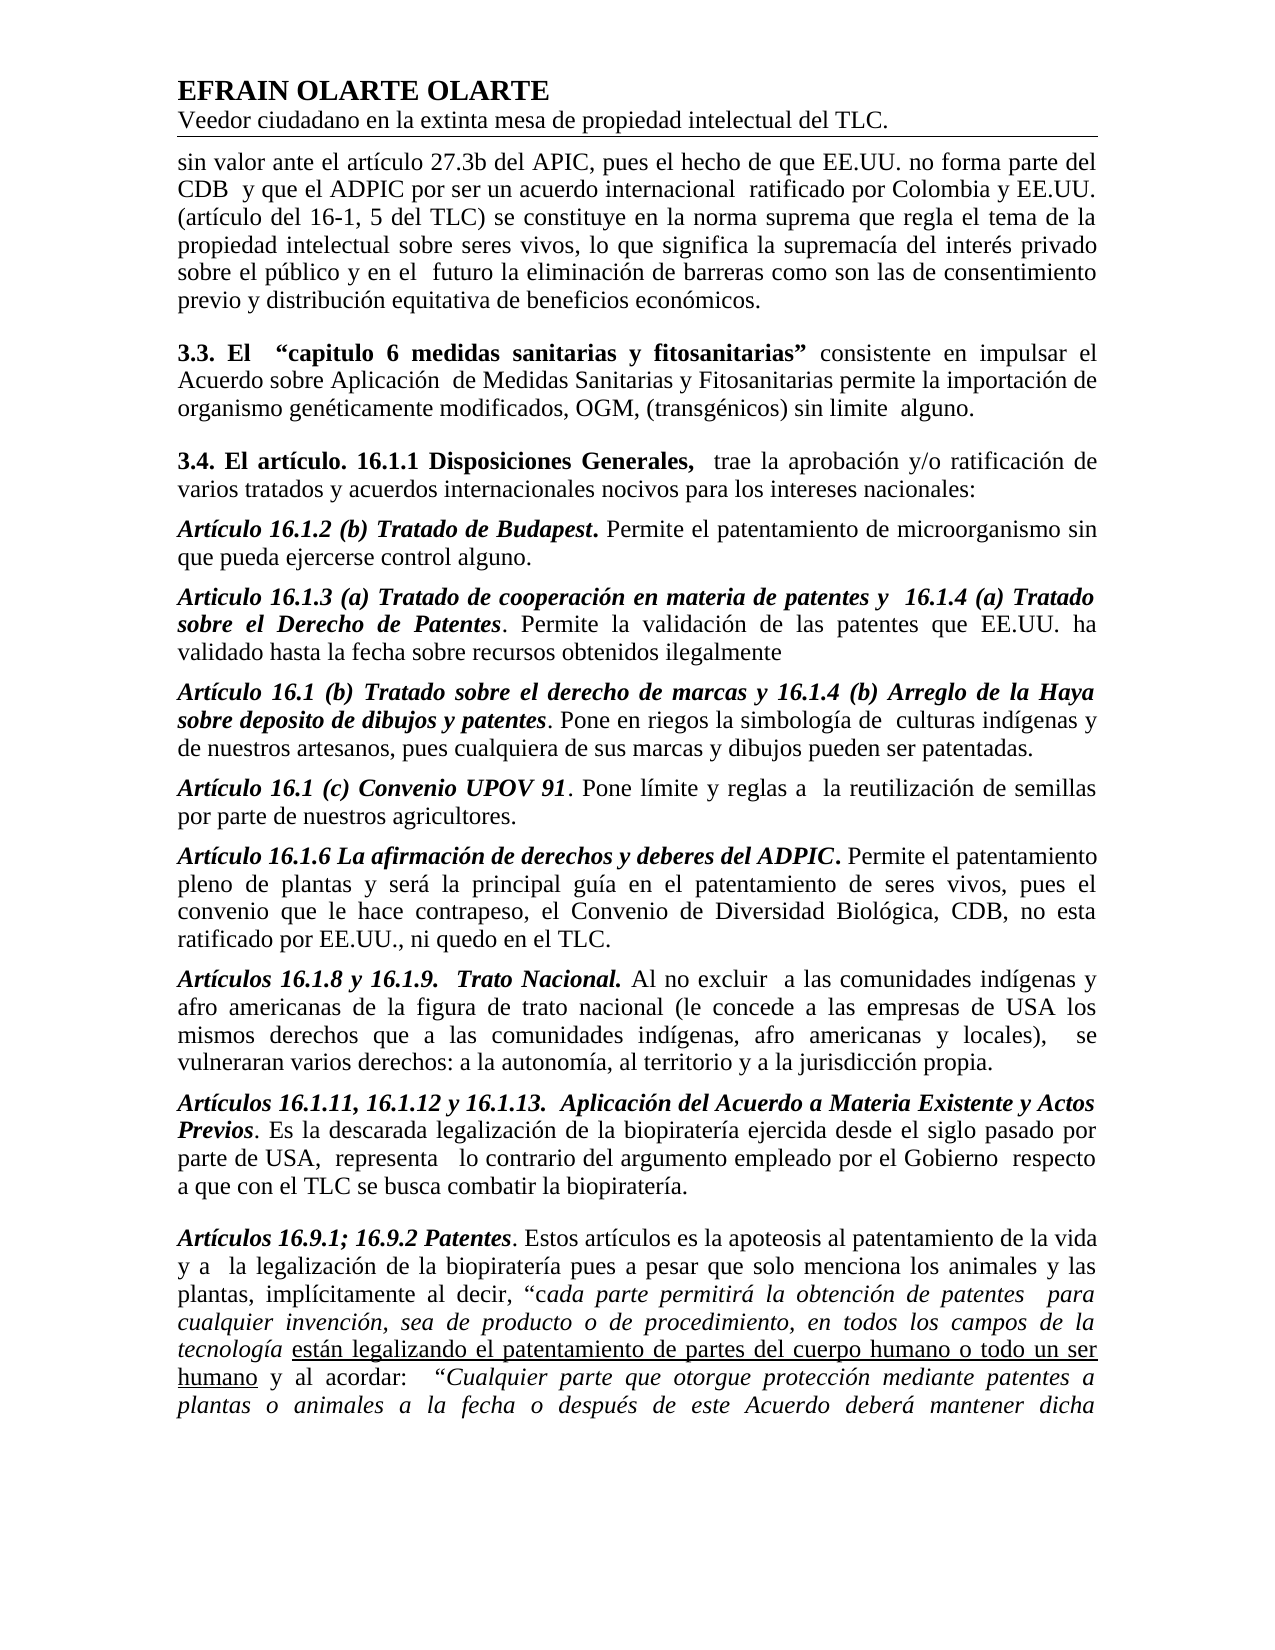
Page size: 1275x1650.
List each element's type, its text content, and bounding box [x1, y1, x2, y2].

text Artículo 16.1.2 (b) Tratado de Budapest. Permite el patentamiento de microorganismo sin que pueda ejercerse control alguno. [177, 515, 1098, 570]
text Artículos 16.9.1; 16.9.2 Patentes. Estos artículos es la apoteosis al patentamiento de la vida y a la legalización de la biopiratería pues a pesar que solo menciona los animales y las plantas, implícitamente al decir, “cada parte permitirá la obtención de patentes para cualquier invención, sea de producto o de procedimiento, en todos los campos de la tecnología están legalizando el patentamiento de partes del cuerpo humano o todo un ser humano y al acordar: “Cualquier parte que otorgue protección mediante patentes a plantas o animales a la fecha o después de este Acuerdo deberá mantener dicha [177, 1224, 1098, 1418]
text Articulo 16.1.3 (a) Tratado de cooperación en materia de patentes y 16.1.4 (a) Tratado sobre el Derecho de Patentes. Permite la validación de las patentes que EE.UU. ha validado hasta la fecha sobre recursos obtenidos ilegalmente [177, 583, 1098, 666]
text Artículo 16.1 (b) Tratado sobre el derecho de marcas y 16.1.4 (b) Arreglo de la Haya sobre deposito de dibujos y patentes. Pone en riegos la simbología de culturas indígenas y de nuestros artesanos, pues cualquiera de sus marcas y dibujos pueden ser patentadas. [177, 678, 1098, 762]
text Artículo 16.1.6 La afirmación de derechos y deberes del ADPIC. Permite el patentamiento pleno de plantas y será la principal guía en el patentamiento de seres vivos, pues el convenio que le hace contrapeso, el Convenio de Diversidad Biológica, CDB, no esta ratificado por EE.UU., ni quedo en el TLC. [177, 842, 1098, 953]
text Artículo 16.1 (c) Convenio UPOV 91. Pone límite y reglas a la reutilización de semillas por parte de nuestros agricultores. [177, 774, 1098, 829]
text 3.3. El “capitulo 6 medidas sanitarias y fitosanitarias” consistente en impulsar el Acuerdo sobre Aplicación de Medidas Sanitarias y Fitosanitarias permite la importación de organismo genéticamente modificados, OGM, (transgénicos) sin limite alguno. [177, 339, 1098, 422]
text sin valor ante el artículo 27.3b del APIC, pues el hecho de que EE.UU. no forma parte del CDB y que el ADPIC por ser un acuerdo internacional ratificado por Colombia y EE.UU. (artículo del 16-1, 5 del TLC) se constituye en la norma suprema que regla el tema de la propiedad intelectual sobre seres vivos, lo que significa la supremacía del interés privado sobre el público y en el futuro la eliminación de barreras como son las de consentimiento previo y distribución equitativa de beneficios económicos. [177, 148, 1098, 314]
text 3.4. El artículo. 16.1.1 Disposiciones Generales, trae la aprobación y/o ratificación de varios tratados y acuerdos internacionales nocivos para los intereses nacionales: [177, 447, 1098, 502]
text Artículos 16.1.11, 16.1.12 y 16.1.13. Aplicación del Acuerdo a Materia Existente y Actos Previos. Es la descarada legalización de la biopiratería ejercida desde el siglo pasado por parte de USA, representa lo contrario del argumento empleado por el Gobierno respecto a que con el TLC se busca combatir la biopiratería. [177, 1089, 1098, 1199]
text Artículos 16.1.8 y 16.1.9. Trato Nacional. Al no excluir a las comunidades indígenas y afro americanas de la figura de trato nacional (le concede a las empresas de USA los mismos derechos que a las comunidades indígenas, afro americanas y locales), se vulneraran varios derechos: a la autonomía, al territorio y a la jurisdicción propia. [177, 965, 1098, 1076]
